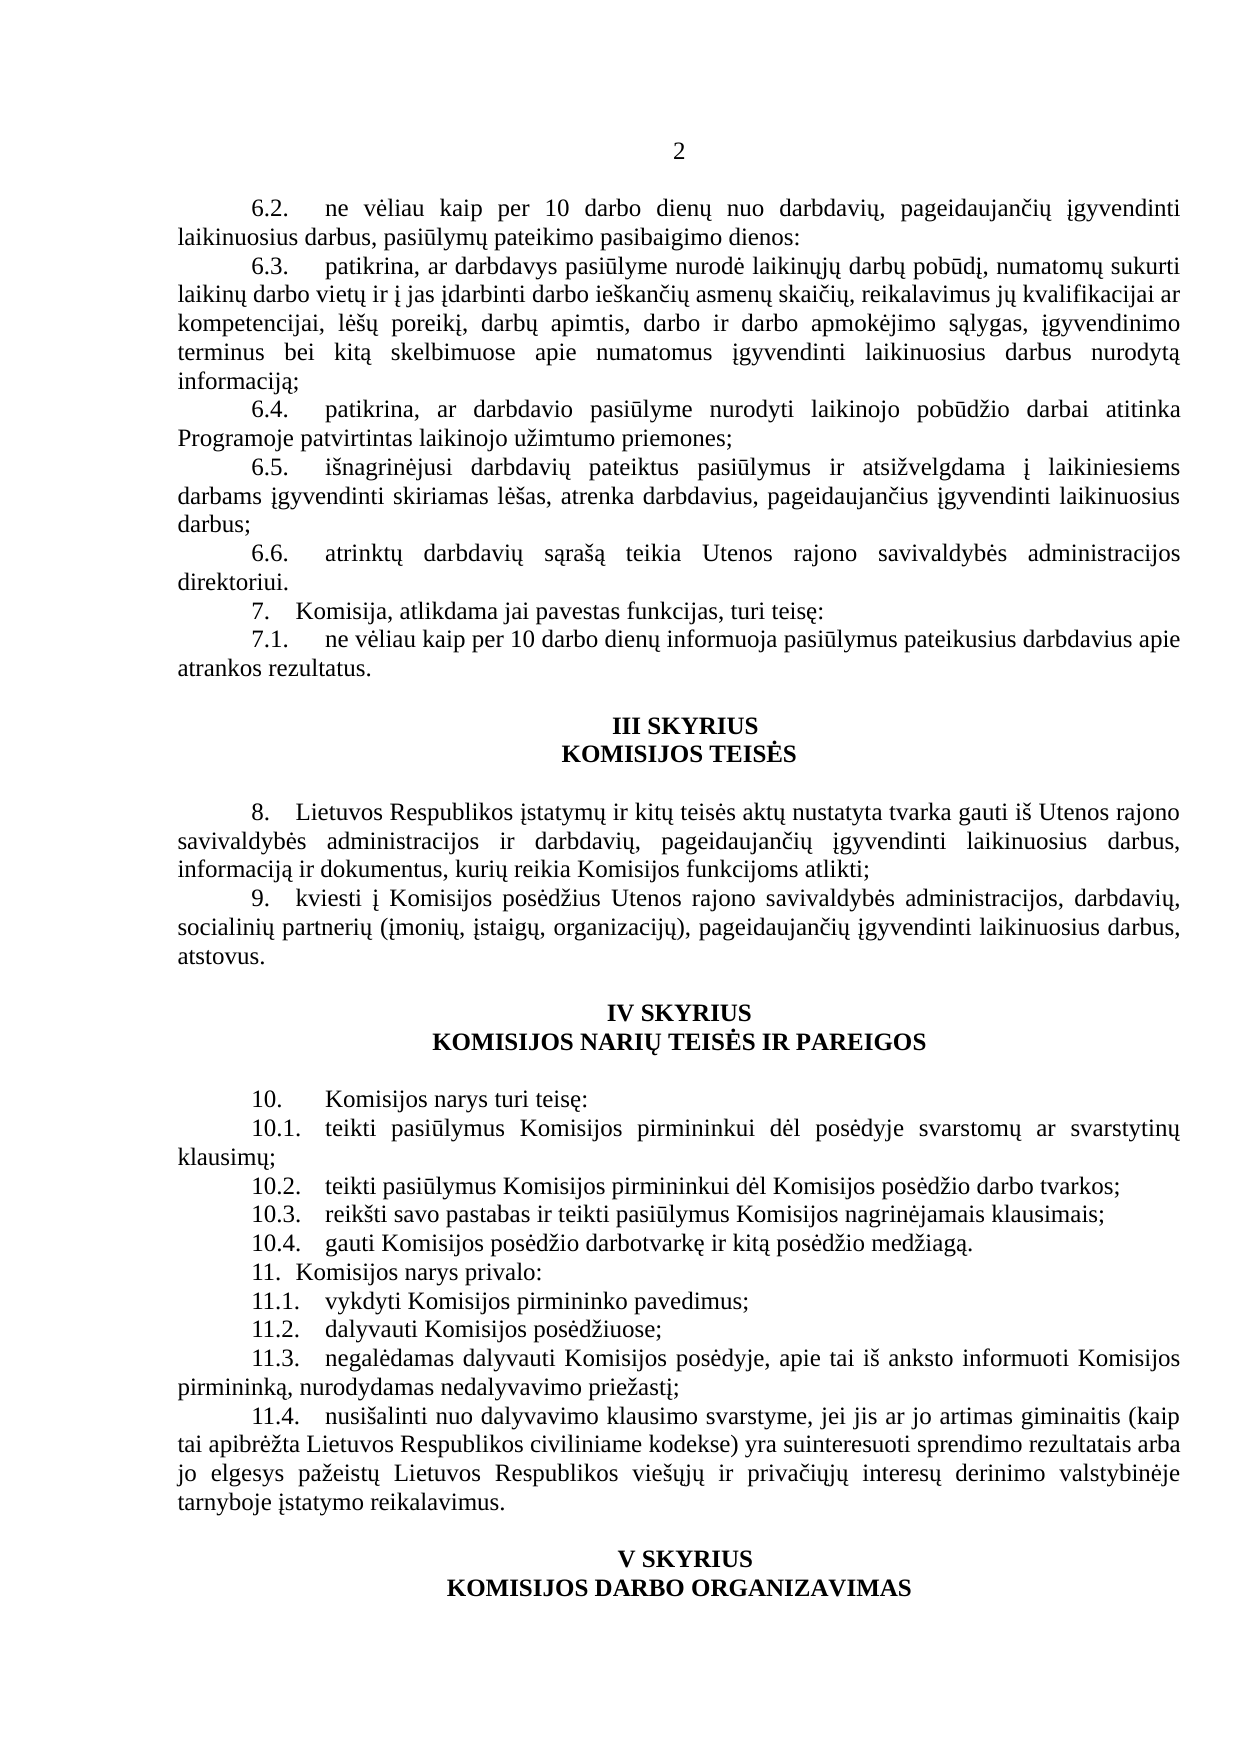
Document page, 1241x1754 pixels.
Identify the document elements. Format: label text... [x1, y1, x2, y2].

text 6.2. ne vėliau kaip per 10 darbo dienų nuo darbdavių, pageidaujančių įgyvendinti laikinuosius darbus, pasiūlymų pateikimo pasibaigimo dienos: [177, 193, 1181, 251]
text 7.1. ne vėliau kaip per 10 darbo dienų informuoja pasiūlymus pateikusius darbdavius apie atrankos rezultatus. [177, 624, 1181, 682]
text 6.4. patikrina, ar darbdavio pasiūlyme nurodyti laikinojo pobūdžio darbai atitinka Programoje patvirtintas laikinojo užimtumo priemones; [177, 394, 1181, 452]
text III SKYRIUS [177, 711, 1193, 739]
text KOMISIJOS DARBO ORGANIZAVIMAS [177, 1573, 1181, 1602]
text 11.2. dalyvauti Komisijos posėdžiuose; [177, 1314, 1181, 1343]
text 10.2. teikti pasiūlymus Komisijos pirmininkui dėl Komisijos posėdžio darbo tvarkos; [177, 1171, 1181, 1199]
text 7. Komisija, atlikdama jai pavestas funkcijas, turi teisę: [177, 596, 1181, 624]
text 10. Komisijos narys turi teisę: [177, 1084, 1181, 1113]
text 10.4. gauti Komisijos posėdžio darbotvarkę ir kitą posėdžio medžiagą. [177, 1228, 1181, 1257]
text 9. kviesti į Komisijos posėdžius Utenos rajono savivaldybės administracijos, darbdavių, socialinių partnerių (įmonių, įstaigų, organizacijų), pageidaujančių įgyvendinti laikinuosius darbus, atstovus. [177, 883, 1181, 969]
text 11.4. nusišalinti nuo dalyvavimo klausimo svarstyme, jei jis ar jo artimas giminaitis (kaip tai apibrėžta Lietuvos Respublikos civiliniame kodekse) yra suinteresuoti sprendimo rezultatais arba jo elgesys pažeistų Lietuvos Respublikos viešųjų ir privačiųjų interesų derinimo valstybinėje tarnyboje įstatymo reikalavimus. [177, 1401, 1181, 1516]
text 6.3. patikrina, ar darbdavys pasiūlyme nurodė laikinųjų darbų pobūdį, numatomų sukurti laikinų darbo vietų ir į jas įdarbinti darbo ieškančių asmenų skaičių, reikalavimus jų kvalifikacijai ar kompetencijai, lėšų poreikį, darbų apimtis, darbo ir darbo apmokėjimo sąlygas, įgyvendinimo terminus bei kitą skelbimuose apie numatomus įgyvendinti laikinuosius darbus nurodytą informaciją; [177, 251, 1181, 394]
text 6.5. išnagrinėjusi darbdavių pateiktus pasiūlymus ir atsižvelgdama į laikiniesiems darbams įgyvendinti skiriamas lėšas, atrenka darbdavius, pageidaujančius įgyvendinti laikinuosius darbus; [177, 452, 1181, 538]
text V SKYRIUS [177, 1544, 1193, 1573]
text KOMISIJOS TEISĖS [177, 739, 1181, 768]
text 6.6. atrinktų darbdavių sąrašą teikia Utenos rajono savivaldybės administracijos direktoriui. [177, 538, 1181, 596]
text 11.3. negalėdamas dalyvauti Komisijos posėdyje, apie tai iš anksto informuoti Komisijos pirmininką, nurodydamas nedalyvavimo priežastį; [177, 1343, 1181, 1401]
text IV SKYRIUS [177, 998, 1181, 1027]
text 8. Lietuvos Respublikos įstatymų ir kitų teisės aktų nustatyta tvarka gauti iš Utenos rajono savivaldybės administracijos ir darbdavių, pageidaujančių įgyvendinti laikinuosius darbus, informaciją ir dokumentus, kurių reikia Komisijos funkcijoms atlikti; [177, 797, 1181, 883]
text 10.1. teikti pasiūlymus Komisijos pirmininkui dėl posėdyje svarstomų ar svarstytinų klausimų; [177, 1113, 1181, 1171]
text 11.1. vykdyti Komisijos pirmininko pavedimus; [177, 1286, 1181, 1314]
text 10.3. reikšti savo pastabas ir teikti pasiūlymus Komisijos nagrinėjamais klausimais; [177, 1199, 1181, 1228]
text 11. Komisijos narys privalo: [177, 1257, 1181, 1286]
text KOMISIJOS NARIŲ TEISĖS IR PAREIGOS [177, 1027, 1181, 1056]
